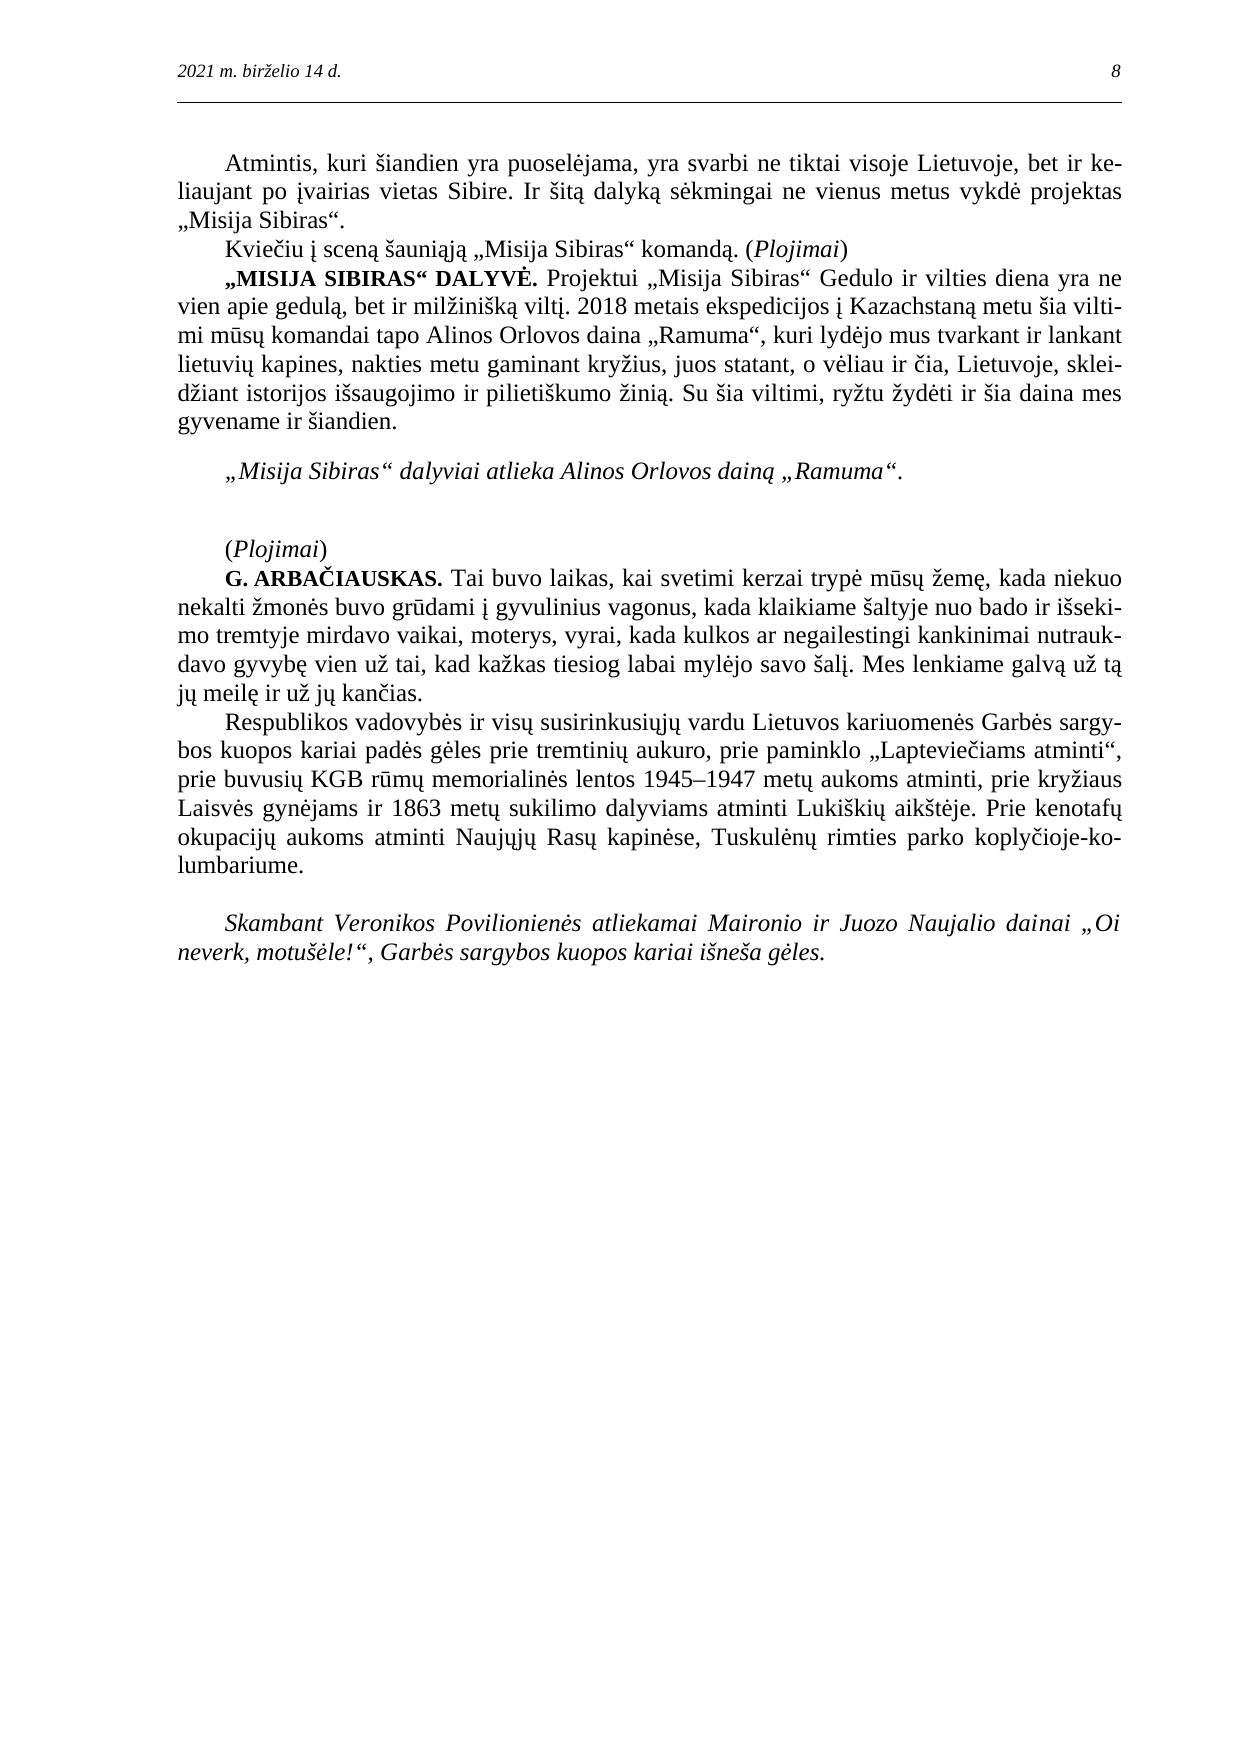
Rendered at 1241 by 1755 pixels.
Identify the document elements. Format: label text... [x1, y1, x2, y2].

text Kvie­čiu į sce­ną šau­ni­ą­ją „Mi­si­ja Si­bi­ras“ ko­man­dą. (Plo­ji­mai) [177, 234, 1122, 263]
text „Mi­si­ja Si­bi­ras“ da­ly­viai at­lie­ka Alinos Orlovos dai­ną „Ramuma“. [177, 456, 1122, 485]
text „MISIJA SIBIRAS“ DALYVĖ. Pro­jek­tui „Mi­si­ja Si­bi­ras“ Ge­du­lo ir vil­ties die­na yra ne vien apie ge­du­lą, bet ir mil­ži­niš­ką vil­tį. 2018 me­tais eks­pe­di­ci­jos į Ka­zach­sta­ną me­tu šia vil­ti­mi mū­sų ko­man­dai ta­po Alinos Or­lo­vos dai­na „Ra­mu­ma“, ku­ri ly­dė­jo mus tvar­kant ir lan­kant lie­tu­vių ka­pi­nes, nak­ties me­tu ga­mi­nant kry­žius, juos sta­tant, o vė­liau ir čia, Lie­tu­vo­je, sklei­džiant is­to­ri­jos iš­sau­go­ji­mo ir pi­lie­tiš­ku­mo ži­nią. Su šia vil­ti­mi, ryž­tu žy­dė­ti ir šia dai­na mes gy­ve­na­me ir šian­dien. [177, 263, 1122, 435]
text (Plo­ji­mai) [177, 534, 1122, 563]
text Res­pub­li­kos va­do­vy­bės ir vi­sų su­si­rin­ku­sių­jų var­du Lie­tu­vos ka­riuo­me­nės Gar­bės sar­gy­bos kuo­pos ka­riai pa­dės gė­les prie trem­ti­nių au­ku­ro, prie pa­min­klo „Lap­te­vie­čiams at­min­ti“, prie bu­vu­sių KGB rū­mų me­mo­ria­li­nės len­tos 1945–1947 me­tų au­koms at­min­ti, prie kry­žiaus Lais­vės gy­nė­jams ir 1863 me­tų su­ki­li­mo da­ly­viams at­min­ti Lu­kiš­kių aikš­tė­je. Prie ke­no­ta­fų oku­pa­ci­jų au­koms at­min­ti Nau­jų­jų Ra­sų ka­pi­nė­se, Tus­ku­lė­nų rim­ties par­ko kop­ly­čio­je-ko­lum­ba­riu­me. [177, 707, 1122, 879]
text G. ARBAČIAUSKAS. Tai bu­vo lai­kas, kai sve­ti­mi ker­zai try­pė mū­sų že­mę, ka­da nie­kuo ne­kal­ti žmo­nės bu­vo grū­da­mi į gy­vu­li­nius va­go­nus, ka­da klai­kia­me šal­ty­je nuo ba­do ir iš­se­ki­mo trem­ty­je mir­da­vo vai­kai, mo­te­rys, vy­rai, ka­da kul­kos ar ne­gai­les­tin­gi kan­ki­ni­mai nu­trauk­da­vo gy­vy­bę vien už tai, kad kaž­kas tie­siog la­bai my­lė­jo sa­vo ša­lį. Mes len­kia­me gal­vą už tą jų mei­lę ir už jų kan­čias. [177, 563, 1122, 707]
text At­min­tis, ku­ri šian­dien yra puo­se­lė­ja­ma, yra svar­bi ne tik­tai vi­so­je Lie­tu­vo­je, bet ir ke­liau­jant po įvai­rias vie­tas Si­bi­re. Ir ši­tą da­ly­ką sėk­min­gai ne vie­nus me­tus vyk­dė pro­jek­tas „Mi­si­ja Si­bi­ras“. [177, 148, 1122, 234]
text Skambant Ve­ro­ni­kos Po­vi­lio­nie­nės at­lie­kamai Maironio ir Juozo Naujalio dai­nai „Oi neverk, mo­tu­šė­le!“, Garbės sargybos kuopos kariai išneša gėles. [177, 908, 1122, 966]
